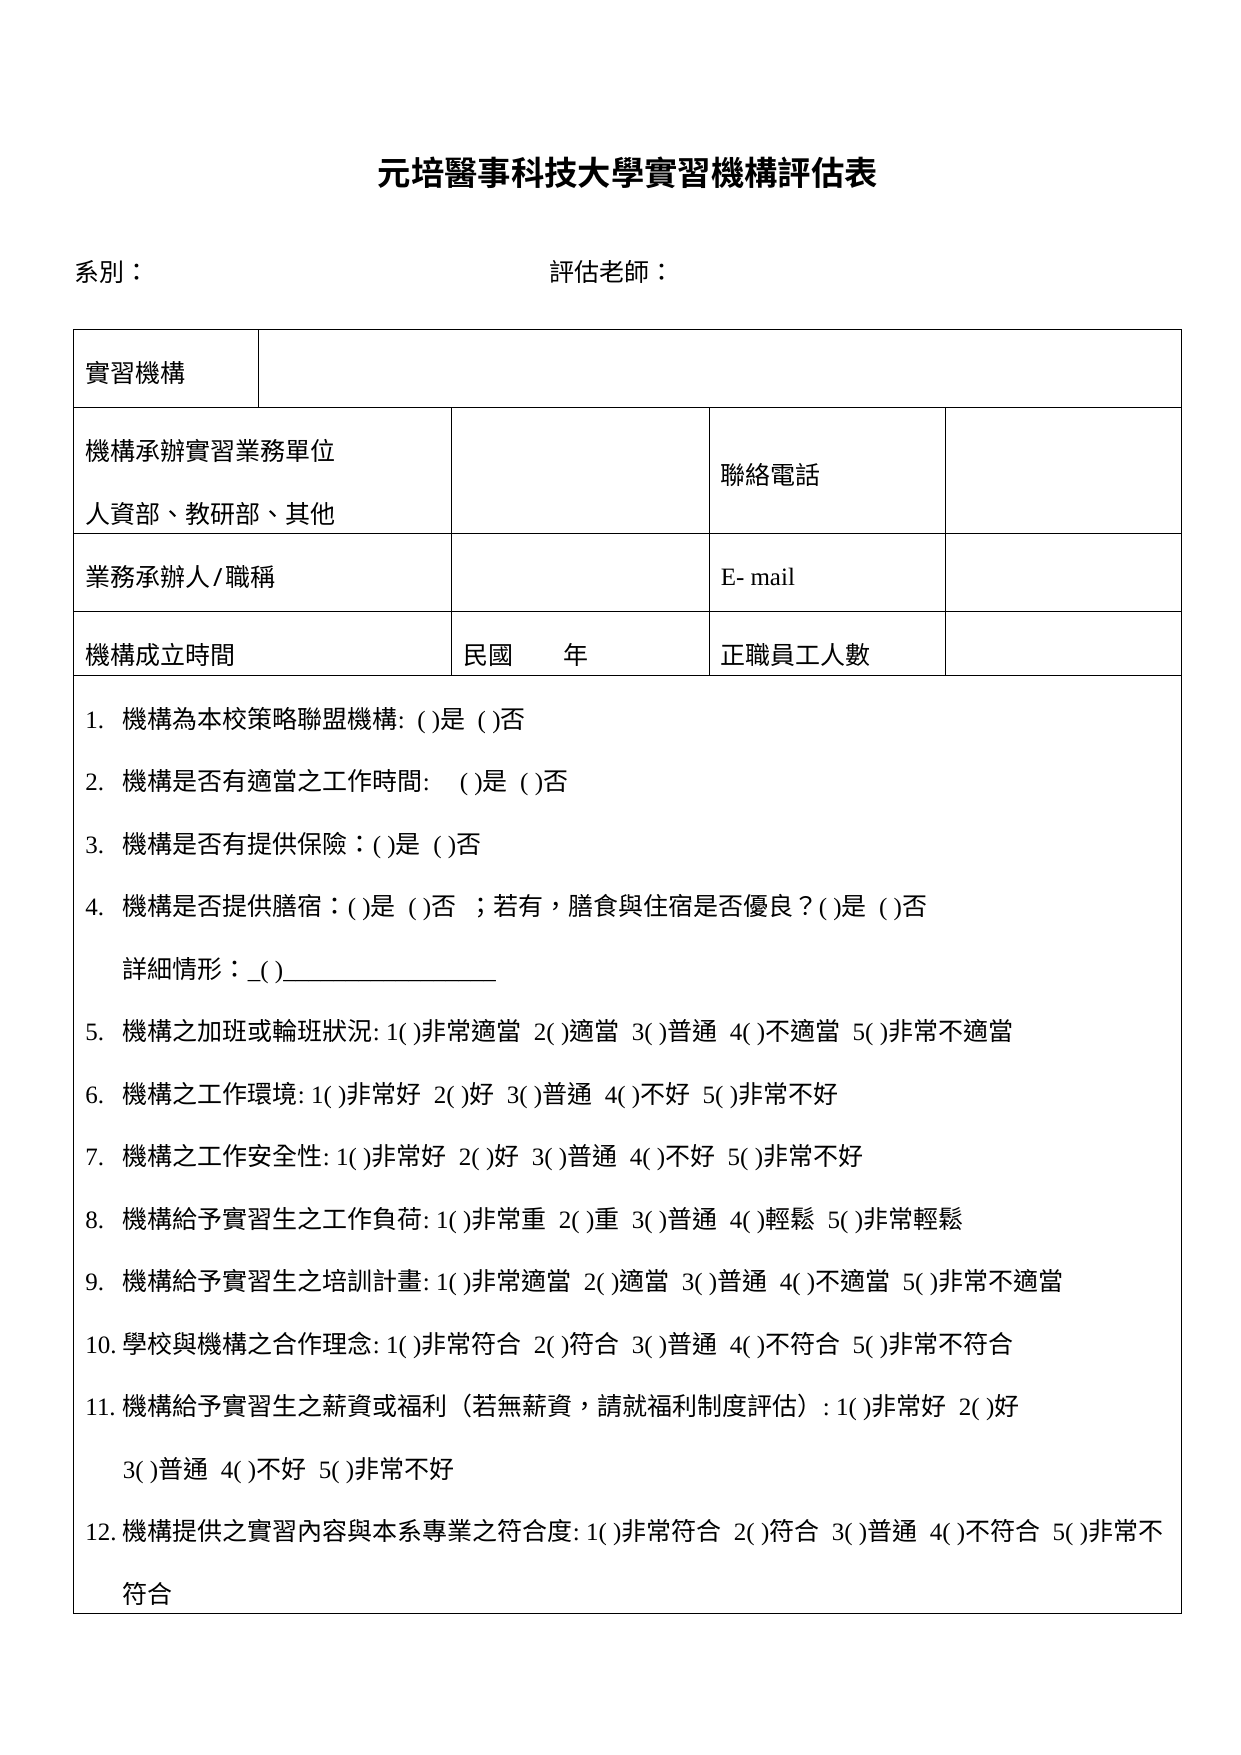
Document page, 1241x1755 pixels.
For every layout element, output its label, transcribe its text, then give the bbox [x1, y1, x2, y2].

table_cell 民國 年 [452, 612, 709, 674]
table_cell 聯絡電話 [710, 408, 945, 533]
table_cell 機構為本校策略聯盟機構: ( )是 ( )否 機構是否有適當之工作時間: ( )是 ( )否 機構是否有提供保險：( )是 ( )否 機構是否提供膳宿：( )是 ( )否 ；若有，膳食與住宿是否優良？( )是 ( )否 詳細情形：_( )_________________ 機構之加班或輪班狀況: 1( )非常適當 2( )適當 3( )普通 4( )不適當 5( )非常不適當 機構之工作環境: 1( )非常好 2( )好 3( )普通 4( )不好 5( )非常不好 機構之工作安全性: 1( )非常好 2( )好 3( )普通 4( )不好 5( )非常不好 機構給予實習生之工作負荷: 1( )非常重 2( )重 3( )普通 4( )輕鬆 5( )非常輕鬆 機構給予實習生之培訓計畫: 1( )非常適當 2( )適當 3( )普通 4( )不適當 5( )非常不適當 學校與機構之合作理念: 1( )非常符合 2( )符合 3( )普通 4( )不符合 5( )非常不符合 機構給予實習生之薪資或福利（若無薪資，請就福利制度評估）: 1( )非常好 2( )好 3( )普通 4( )不好 5( )非常不好 機構提供之實習內容與本系專業之符合度: 1( )非常符合 2( )符合 3( )普通 4( )不符合 5( )非常不符合 機構提供之實習內容與本系培育代表性職能之符合度: 1( )非常符合 2( )符合 3( )普通 4( )不符合 5( )非常不符合 機構負責專業訓練輔導之業師專長是否符合實習課程需要：1( )是 2( )否 [74, 676, 1181, 1613]
table_header 實習機構 [74, 330, 258, 407]
table_cell [946, 408, 1181, 533]
table_cell [946, 612, 1181, 674]
table_cell E- mail [710, 534, 945, 611]
table_cell 業務承辦人/職稱 [74, 534, 451, 611]
table_cell [452, 534, 709, 611]
text 系別： 評估老師： [74, 229, 1181, 292]
table_cell 正職員工人數 [710, 612, 945, 674]
table_cell 機構成立時間 [74, 612, 451, 674]
text 元培醫事科技大學實習機構評估表 [74, 129, 1181, 192]
table_cell 機構承辦實習業務單位 人資部、教研部、其他 [74, 408, 451, 533]
table_header [259, 330, 1181, 407]
table_cell [452, 408, 709, 533]
table_cell [946, 534, 1181, 611]
